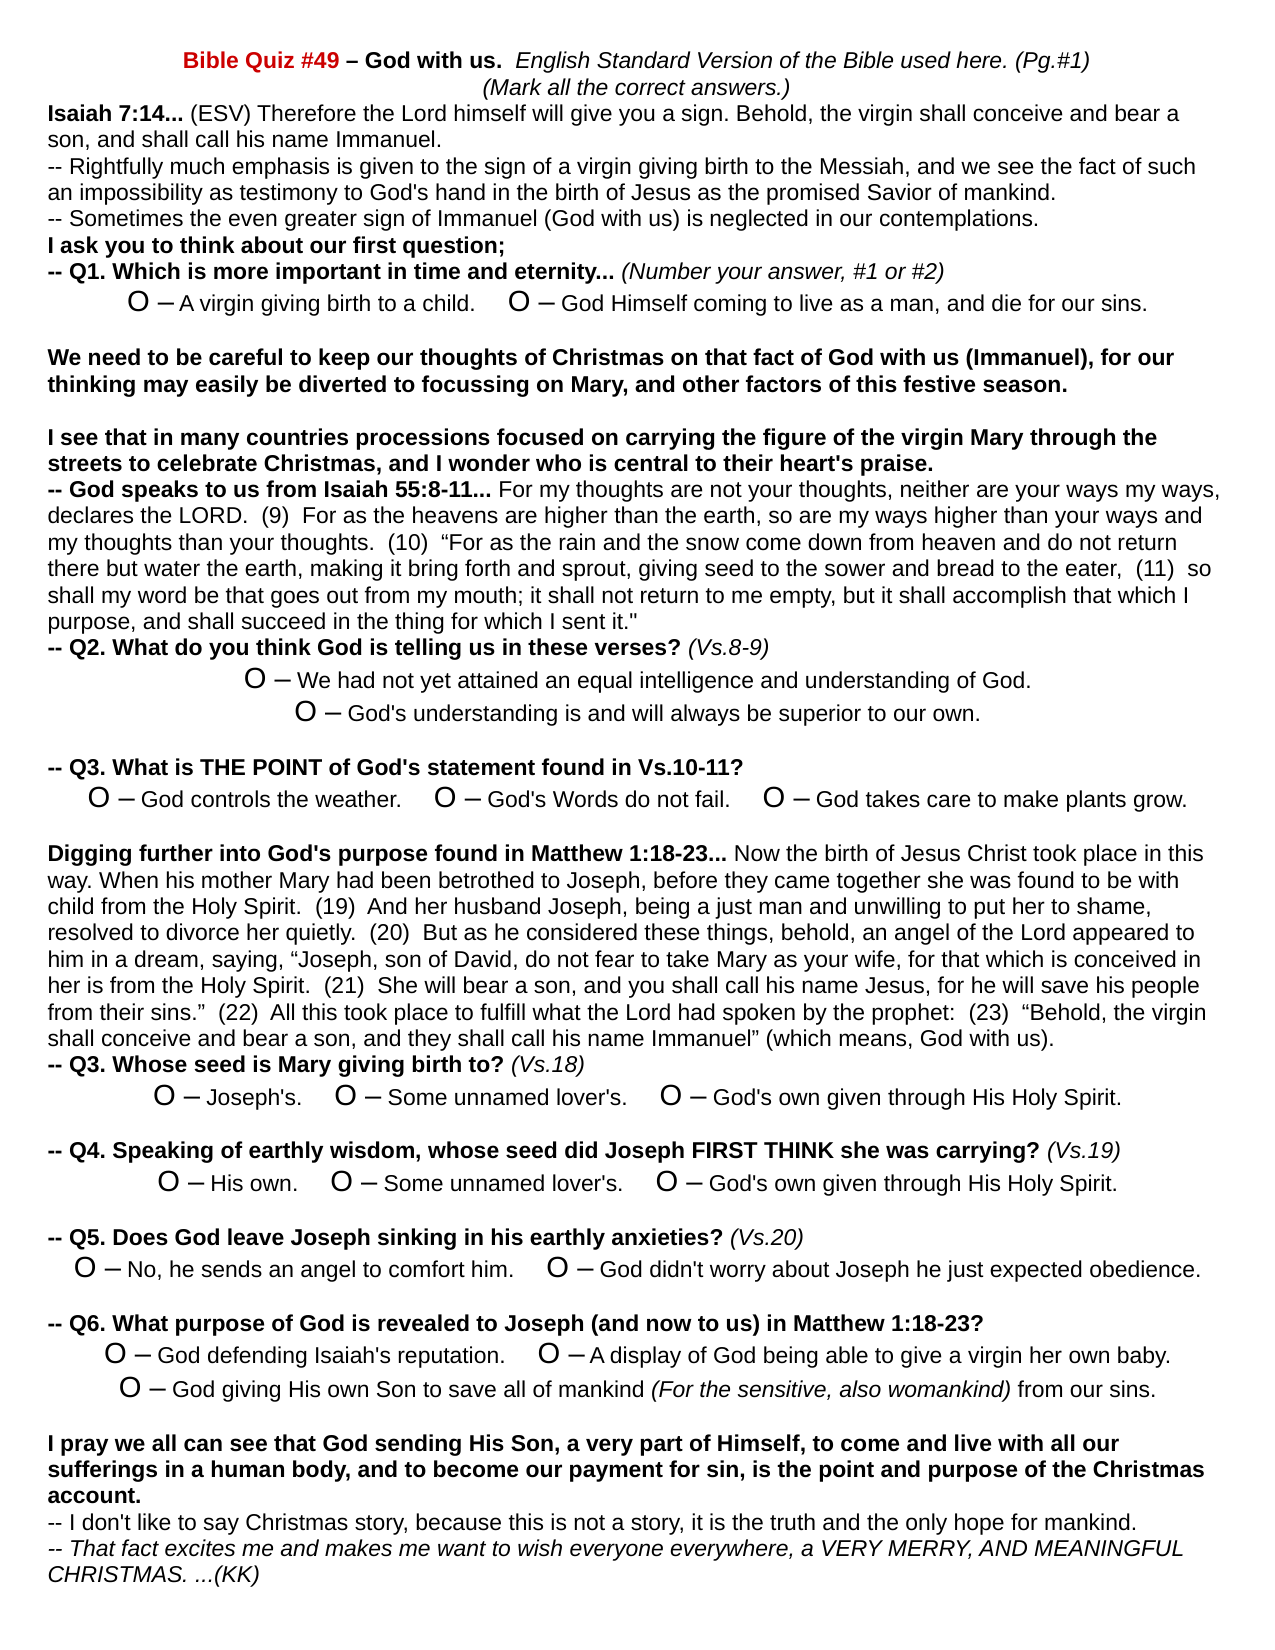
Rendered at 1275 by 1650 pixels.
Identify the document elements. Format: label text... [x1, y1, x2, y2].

text -- Q3. Whose seed is Mary giving birth to? (Vs.18) [47, 1051, 1228, 1077]
text -- Q1. Which is more important in time and eternity... (Number your answer, #1 or #2) [47, 258, 1228, 284]
text O – We had not yet attained an equal intelligence and understanding of God. [47, 661, 1228, 694]
text -- Q4. Speaking of earthly wisdom, whose seed did Joseph FIRST THINK she was carrying? (Vs.19) [47, 1137, 1228, 1164]
text -- Q3. What is THE POINT of God's statement found in Vs.10-11? [47, 754, 1228, 780]
text -- Q5. Does God leave Joseph sinking in his earthly anxieties? (Vs.20) [47, 1224, 1228, 1250]
text O – God giving His own Son to save all of mankind (For the sensitive, also womankind) from our sins. [47, 1370, 1228, 1403]
text -- God speaks to us from Isaiah 55:8-11... For my thoughts are not your thoughts, neither are your ways my ways, declares the LORD. (9) For as the heavens are higher than the earth, so are my ways higher than your ways and my thoughts than your thoughts. (10) “For as the rain and the snow come down from heaven and do not return there but water the earth, making it bring forth and sprout, giving seed to the sower and bread to the eater, (11) so shall my word be that goes out from my mouth; it shall not return to me empty, but it shall accomplish that which I purpose, and shall succeed in the thing for which I sent it." [47, 476, 1228, 634]
text O – God defending Isaiah's reputation. O – A display of God being able to give a virgin her own baby. [47, 1336, 1228, 1370]
text -- I don't like to say Christmas story, because this is not a story, it is the truth and the only hope for mankind. [47, 1509, 1228, 1535]
text O – God controls the weather. O – God's Words do not fail. O – God takes care to make plants grow. [47, 780, 1228, 814]
text -- Rightfully much emphasis is given to the sign of a virgin giving birth to the Messiah, and we see the fact of such an impossibility as testimony to God's hand in the birth of Jesus as the promised Savior of mankind. [47, 153, 1228, 205]
text We need to be careful to keep our thoughts of Christmas on that fact of God with us (Immanuel), for our thinking may easily be diverted to focussing on Mary, and other factors of this festive season. [47, 344, 1228, 397]
text O – God's understanding is and will always be superior to our own. [47, 694, 1228, 728]
text O – A virgin giving birth to a child. O – God Himself coming to live as a man, and die for our sins. [47, 284, 1228, 318]
text Bible Quiz #49 – God with us. English Standard Version of the Bible used here. (Pg.#1) [47, 47, 1228, 74]
text I pray we all can see that God sending His Son, a very part of Himself, to come and live with all our sufferings in a human body, and to become our payment for sin, is the point and purpose of the Christmas account. [47, 1430, 1228, 1509]
text O – No, he sends an angel to comfort him. O – God didn't worry about Joseph he just expected obedience. [47, 1250, 1228, 1283]
text I see that in many countries processions focused on carrying the figure of the virgin Mary through the streets to celebrate Christmas, and I wonder who is central to their heart's praise. [47, 423, 1228, 476]
text -- Q6. What purpose of God is revealed to Joseph (and now to us) in Matthew 1:18-23? [47, 1310, 1228, 1336]
text Isaiah 7:14... (ESV) Therefore the Lord himself will give you a sign. Behold, the virgin shall conceive and bear a son, and shall call his name Immanuel. [47, 100, 1228, 153]
text -- Q2. What do you think God is telling us in these verses? (Vs.8-9) [47, 634, 1228, 661]
text O – His own. O – Some unnamed lover's. O – God's own given through His Holy Spirit. [47, 1164, 1228, 1197]
text -- Sometimes the even greater sign of Immanuel (God with us) is neglected in our contemplations. [47, 205, 1228, 232]
text I ask you to think about our first question; [47, 232, 1228, 258]
text -- That fact excites me and makes me want to wish everyone everywhere, a VERY MERRY, AND MEANINGFUL CHRISTMAS. ...(KK) [47, 1535, 1228, 1588]
text (Mark all the correct answers.) [47, 74, 1228, 100]
text O – Joseph's. O – Some unnamed lover's. O – God's own given through His Holy Spirit. [47, 1077, 1228, 1111]
text Digging further into God's purpose found in Matthew 1:18-23... Now the birth of Jesus Christ took place in this way. When his mother Mary had been betrothed to Joseph, before they came together she was found to be with child from the Holy Spirit. (19) And her husband Joseph, being a just man and unwilling to put her to shame, resolved to divorce her quietly. (20) But as he considered these things, behold, an angel of the Lord appeared to him in a dream, saying, “Joseph, son of David, do not fear to take Mary as your wife, for that which is conceived in her is from the Holy Spirit. (21) She will bear a son, and you shall call his name Jesus, for he will save his people from their sins.” (22) All this took place to fulfill what the Lord had spoken by the prophet: (23) “Behold, the virgin shall conceive and bear a son, and they shall call his name Immanuel” (which means, God with us). [47, 840, 1228, 1051]
